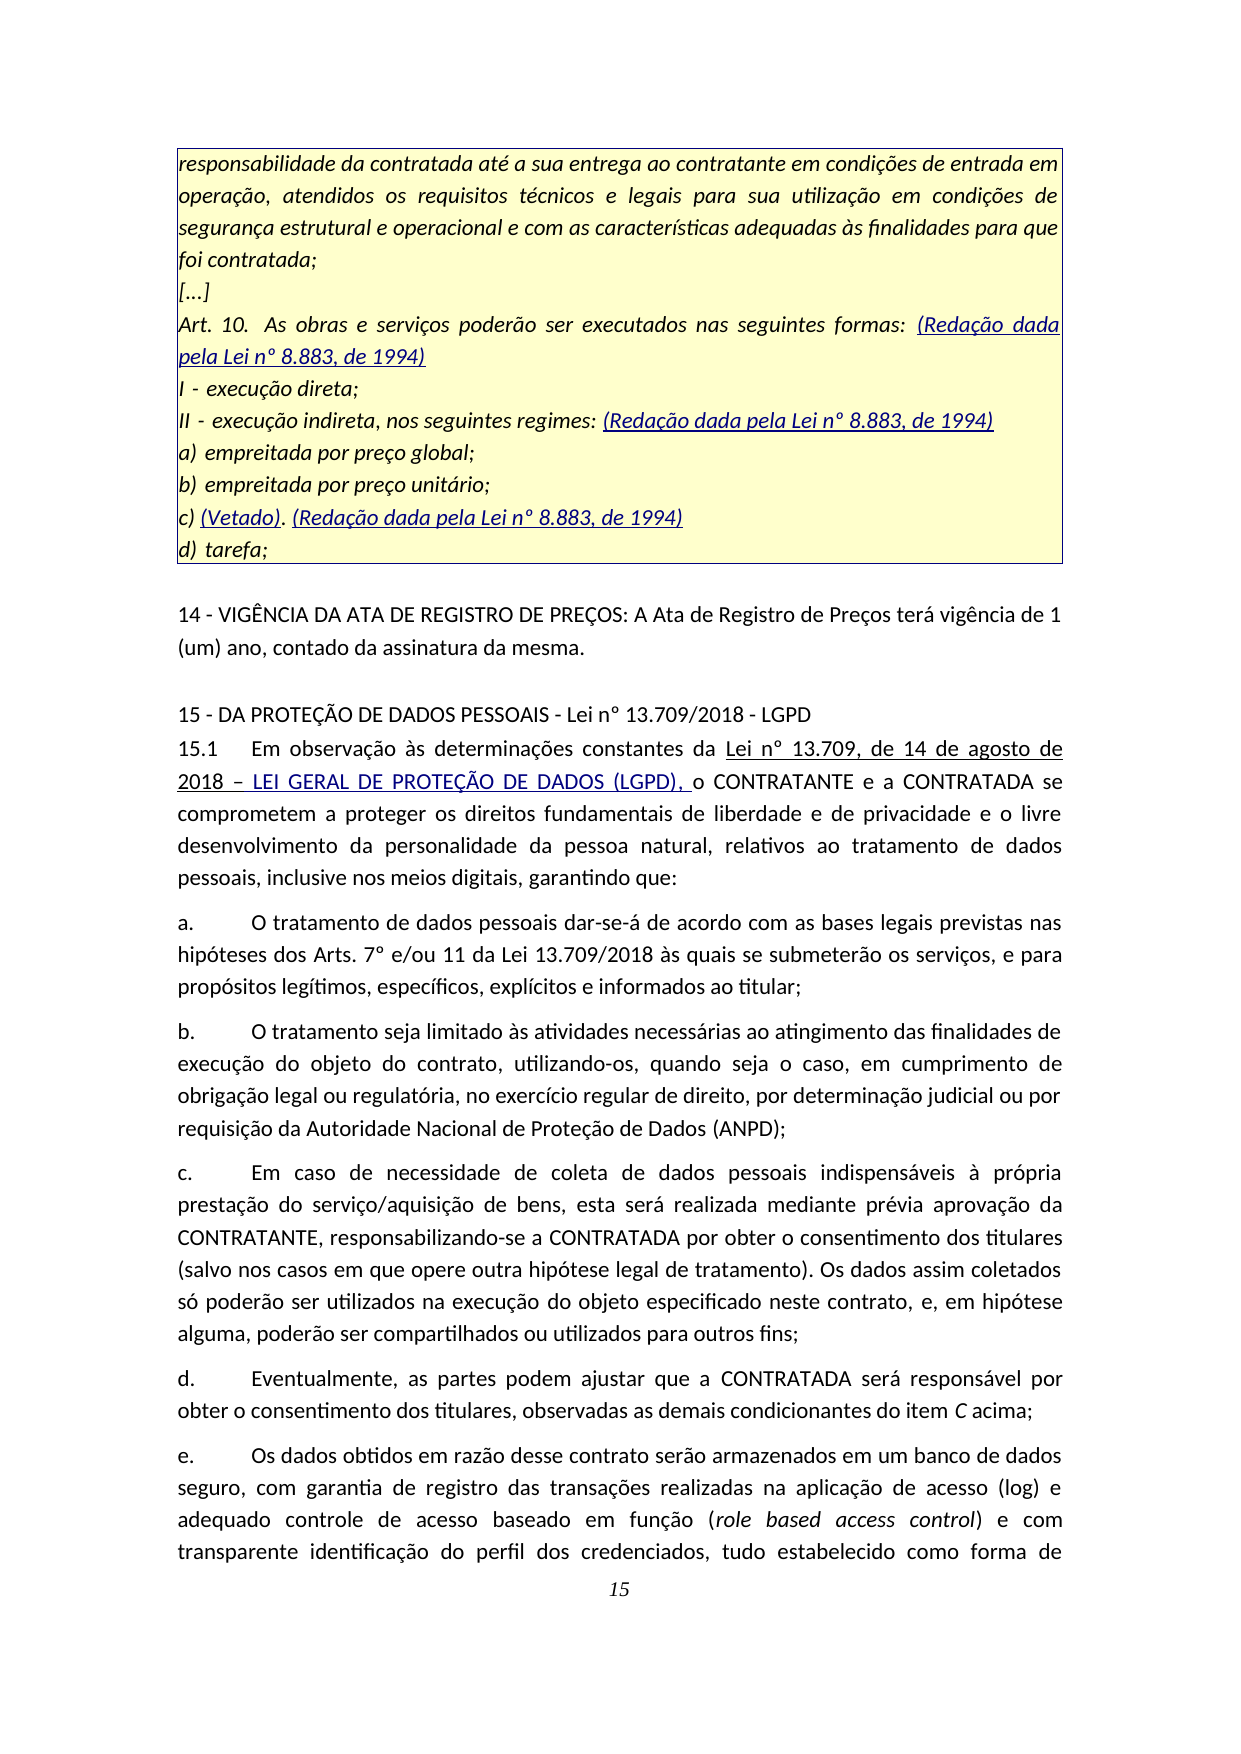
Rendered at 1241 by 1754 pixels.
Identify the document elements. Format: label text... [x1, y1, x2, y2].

list O tratamento seja limitado às atividades necessárias ao atingimento das finalidades de execução do objeto do contrato, utilizando-os, quando seja o caso, em cumprimento de obrigação legal ou regulatória, no exercício regular de direito, por determinação judicial ou por requisição da Autoridade Nacional de Proteção de Dados (ANPD); [177, 1017, 1063, 1142]
list O tratamento de dados pessoais dar-se-á de acordo com as bases legais previstas nas hipóteses dos Arts. 7º e/ou 11 da Lei 13.709/2018 às quais se submeterão os serviços, e para propósitos legítimos, específicos, explícitos e informados ao titular; [177, 908, 1063, 1000]
list Em caso de necessidade de coleta de dados pessoais indispensáveis à própria prestação do serviço/aquisição de bens, esta será realizada mediante prévia aprovação da CONTRATANTE, responsabilizando-se a CONTRATADA por obter o consentimento dos titulares (salvo nos casos em que opere outra hipótese legal de tratamento). Os dados assim coletados só poderão ser utilizados na execução do objeto especificado neste contrato, e, em hipótese alguma, poderão ser compartilhados ou utilizados para outros fins; [177, 1158, 1063, 1347]
text b) empreitada por preço unitário; [178, 469, 1062, 499]
text II - execução indireta, nos seguintes regimes: (Redação dada pela Lei nº 8.883, de 1994) [178, 405, 1062, 434]
list Os dados obtidos em razão desse contrato serão armazenados em um banco de dados seguro, com garantia de registro das transações realizadas na aplicação de acesso (log) e adequado controle de acesso baseado em função (role based access control) e com transparente identificação do perfil dos credenciados, tudo estabelecido como forma de [177, 1441, 1063, 1565]
text Art. 10. As obras e serviços poderão ser executados nas seguintes formas: (Redação dada pela Lei nº 8.883, de 1994) [178, 309, 1062, 370]
text d) tarefa; [178, 534, 1062, 563]
text 14 - VIGÊNCIA DA ATA DE REGISTRO DE PREÇOS: A Ata de Registro de Preços terá vigência de 1 (um) ano, contado da assinatura da mesma. [177, 600, 1063, 661]
text 15 - DA PROTEÇÃO DE DADOS PESSOAIS - Lei nº 13.709/2018 - LGPD [177, 700, 1069, 728]
list Eventualmente, as partes podem ajustar que a CONTRATADA será responsável por obter o consentimento dos titulares, observadas as demais condicionantes do item C acima; [177, 1364, 1063, 1424]
text a) empreitada por preço global; [178, 437, 1062, 466]
list Em observação às determinações constantes da Lei nº 13.709, de 14 de agosto de 2018 – LEI GERAL DE PROTEÇÃO DE DADOS (LGPD), o CONTRATANTE e a CONTRATADA se comprometem a proteger os direitos fundamentais de liberdade e de privacidade e o livre desenvolvimento da personalidade da pessoa natural, relativos ao tratamento de dados pessoais, inclusive nos meios digitais, garantindo que: [177, 734, 1063, 891]
text c) (Vetado). (Redação dada pela Lei nº 8.883, de 1994) [178, 502, 1062, 531]
text [...] [178, 276, 1062, 306]
text responsabilidade da contratada até a sua entrega ao contratante em condições de entrada em operação, atendidos os requisitos técnicos e legais para sua utilização em condições de segurança estrutural e operacional e com as características adequadas às finalidades para que foi contratada; [178, 149, 1062, 273]
text I - execução direta; [178, 373, 1062, 402]
